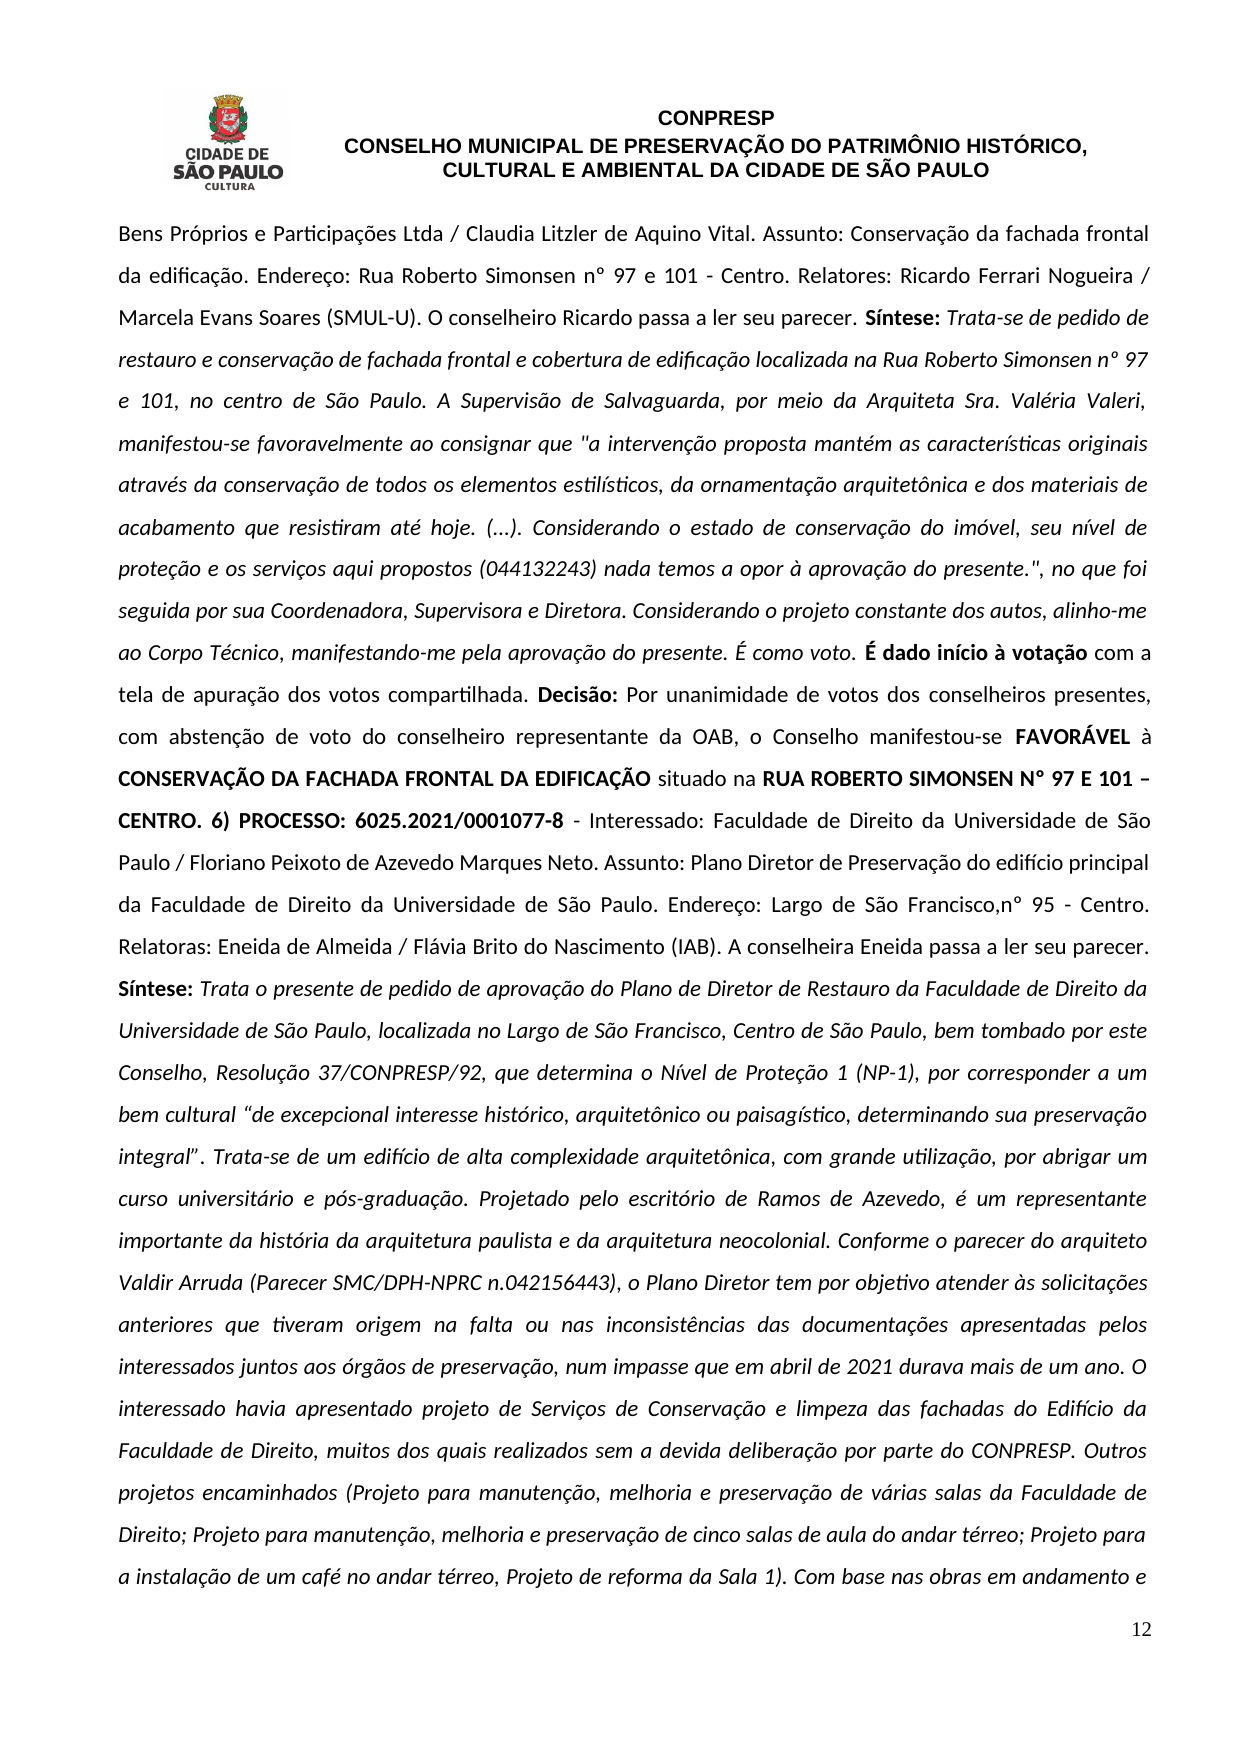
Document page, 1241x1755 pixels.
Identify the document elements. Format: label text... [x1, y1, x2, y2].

text Bens Próprios e Participações Ltda / Claudia Litzler de Aquino Vital. Assunto: Conservação da fachada frontal da edificação. Endereço: Rua Roberto Simonsen nº 97 e 101 - Centro. Relatores: Ricardo Ferrari Nogueira / Marcela Evans Soares (SMUL-U). O conselheiro Ricardo passa a ler seu parecer. Síntese: Trata-se de pedido de restauro e conservação de fachada frontal e cobertura de edificação localizada na Rua Roberto Simonsen nº 97 e 101, no centro de São Paulo. A Supervisão de Salvaguarda, por meio da Arquiteta Sra. Valéria Valeri, manifestou-se favoravelmente ao consignar que "a intervenção proposta mantém as características originais através da conservação de todos os elementos estilísticos, da ornamentação arquitetônica e dos materiais de acabamento que resistiram até hoje. (...). Considerando o estado de conservação do imóvel, seu nível de proteção e os serviços aqui propostos (044132243) nada temos a opor à aprovação do presente.", no que foi seguida por sua Coordenadora, Supervisora e Diretora. Considerando o projeto constante dos autos, alinho-me ao Corpo Técnico, manifestando-me pela aprovação do presente. É como voto. É dado início à votação com a tela de apuração dos votos compartilhada. Decisão: Por unanimidade de votos dos conselheiros presentes, com abstenção de voto do conselheiro representante da OAB, o Conselho manifestou-se FAVORÁVEL à CONSERVAÇÃO DA FACHADA FRONTAL DA EDIFICAÇÃO situado na RUA ROBERTO SIMONSEN Nº 97 E 101 – CENTRO. 6) PROCESSO: 6025.2021/0001077-8 - Interessado: Faculdade de Direito da Universidade de São Paulo / Floriano Peixoto de Azevedo Marques Neto. Assunto: Plano Diretor de Preservação do edifício principal da Faculdade de Direito da Universidade de São Paulo. Endereço: Largo de São Francisco,nº 95 - Centro. Relatoras: Eneida de Almeida / Flávia Brito do Nascimento (IAB). A conselheira Eneida passa a ler seu parecer. Síntese: Trata o presente de pedido de aprovação do Plano de Diretor de Restauro da Faculdade de Direito da Universidade de São Paulo, localizada no Largo de São Francisco, Centro de São Paulo, bem tombado por este Conselho, Resolução 37/CONPRESP/92, que determina o Nível de Proteção 1 (NP-1), por corresponder a um bem cultural “de excepcional interesse histórico, arquitetônico ou paisagístico, determinando sua preservação integral”. Trata-se de um edifício de alta complexidade arquitetônica, com grande utilização, por abrigar um curso universitário e pós-graduação. Projetado pelo escritório de Ramos de Azevedo, é um representante importante da história da arquitetura paulista e da arquitetura neocolonial. Conforme o parecer do arquiteto Valdir Arruda (Parecer SMC/DPH-NPRC n.042156443), o Plano Diretor tem por objetivo atender às solicitações anteriores que tiveram origem na falta ou nas inconsistências das documentações apresentadas pelos interessados juntos aos órgãos de preservação, num impasse que em abril de 2021 durava mais de um ano. O interessado havia apresentado projeto de Serviços de Conservação e limpeza das fachadas do Edifício da Faculdade de Direito, muitos dos quais realizados sem a devida deliberação por parte do CONPRESP. Outros projetos encaminhados (Projeto para manutenção, melhoria e preservação de várias salas da Faculdade de Direito; Projeto para manutenção, melhoria e preservação de cinco salas de aula do andar térreo; Projeto para a instalação de um café no andar térreo, Projeto de reforma da Sala 1). Com base nas obras em andamento e [118, 219, 1152, 1590]
